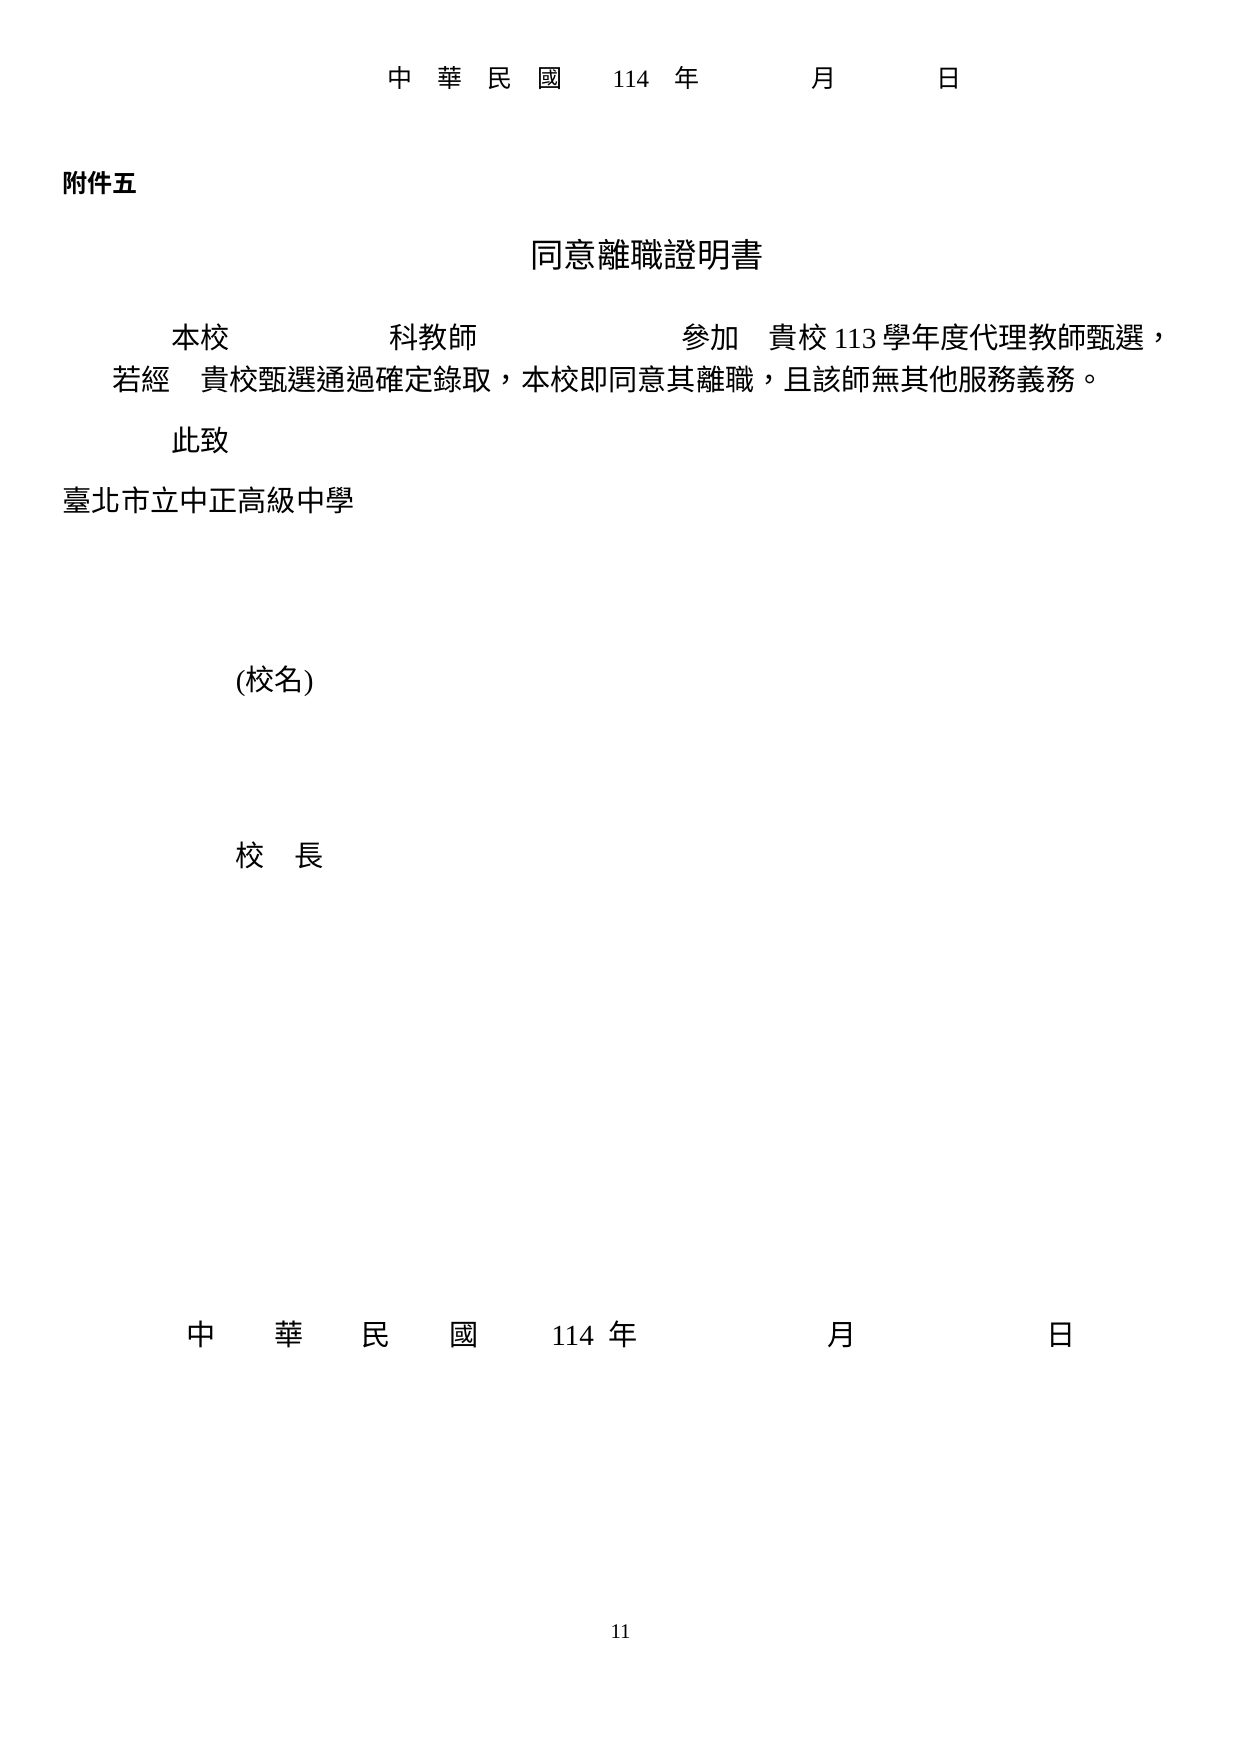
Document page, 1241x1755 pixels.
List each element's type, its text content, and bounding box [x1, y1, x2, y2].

text 附件五 [62, 164, 1178, 200]
text 臺北市立中正高級中學 [62, 485, 1178, 518]
text 中 華 民 國 114 年 月 日 [62, 59, 1178, 95]
text 此致 [112, 418, 1174, 460]
text 同意離職證明書 [137, 229, 1149, 277]
text 本校 科教師 參加 貴校113學年度代理教師甄選，若經 貴校甄選通過確定錄取，本校即同意其離職，且該師無其他服務義務。 [112, 314, 1174, 399]
text 中 華 民 國 114 年 月 日 [62, 1311, 1112, 1382]
text 校 長 [112, 833, 1112, 875]
text (校名) [112, 657, 1112, 699]
